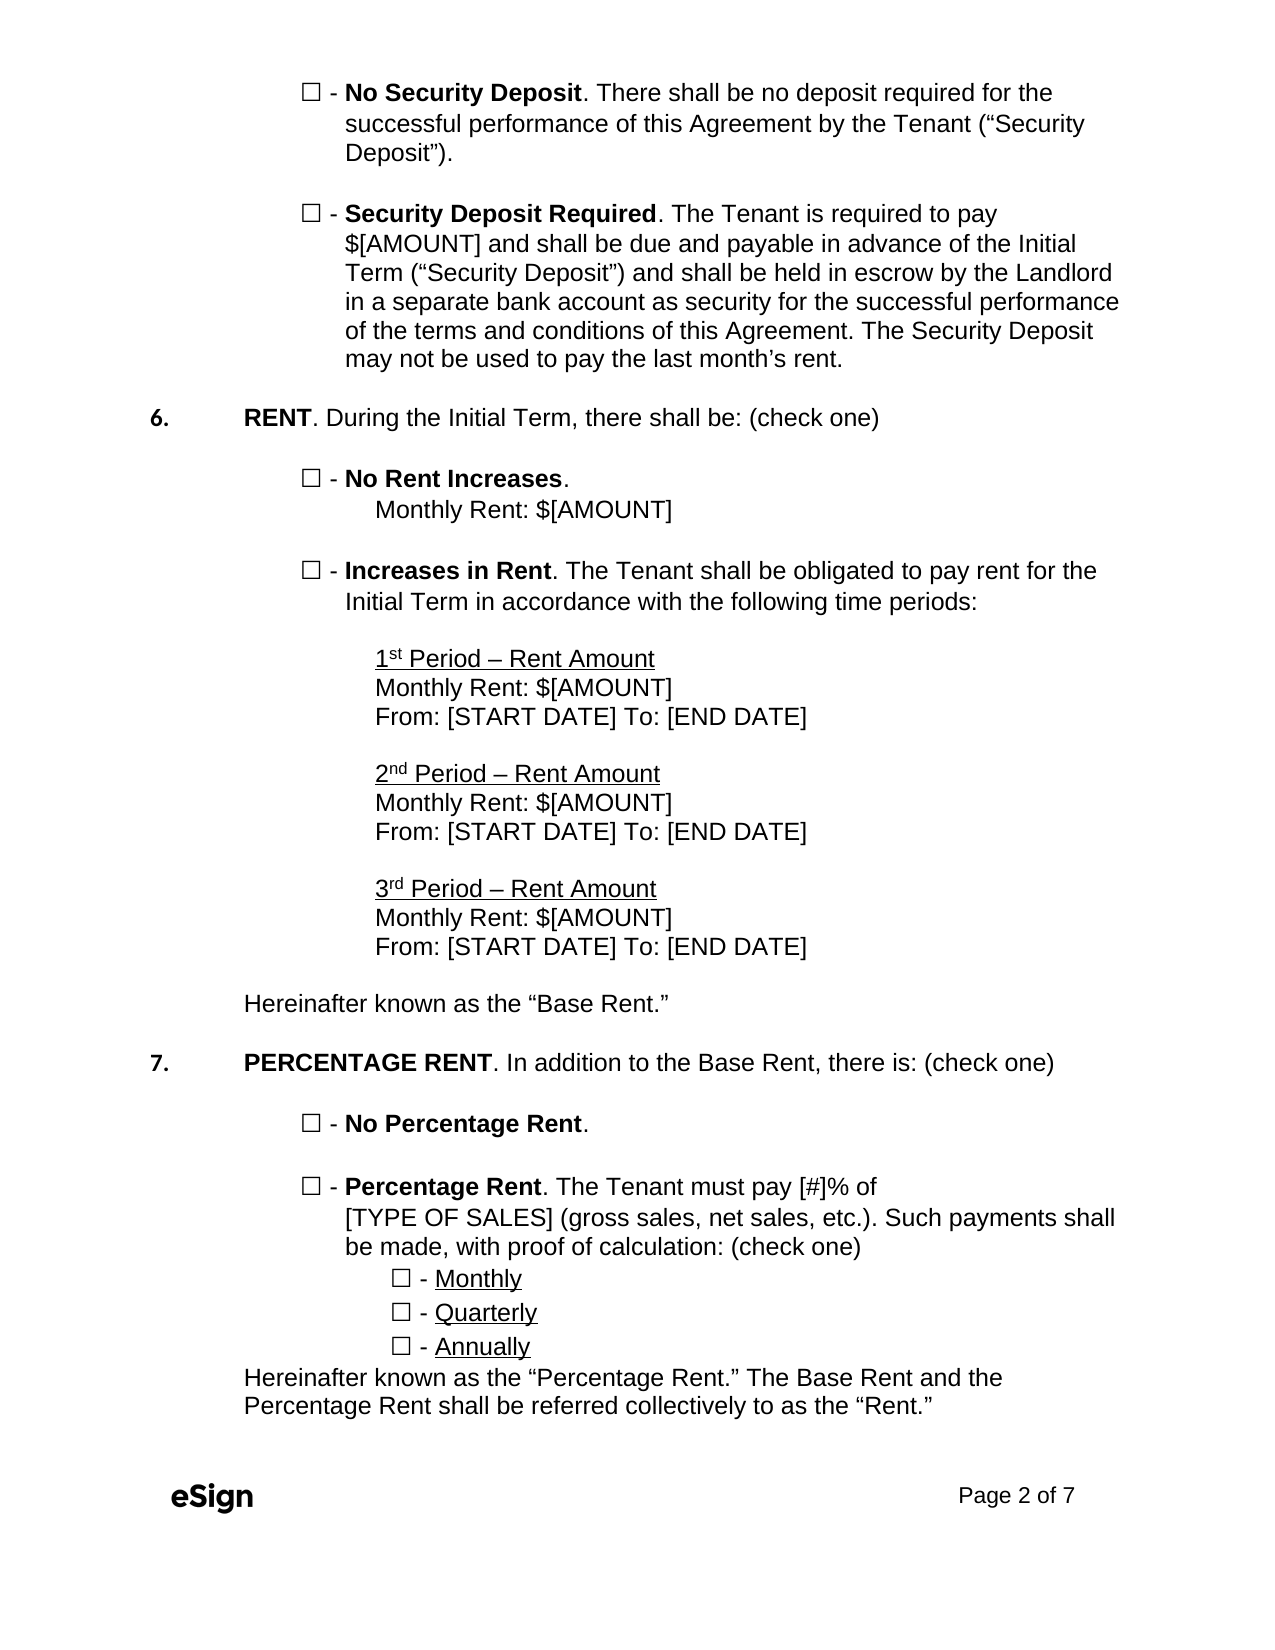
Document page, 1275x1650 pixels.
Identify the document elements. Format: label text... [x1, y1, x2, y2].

text 3rd Period – Rent Amount [300, 874, 1125, 903]
text [TYPE OF SALES] (gross sales, net sales, etc.). Such payments shall be made, with proof of calculation: (check one) [345, 1203, 1125, 1260]
text ☐ - Increases in Rent. The Tenant shall be obligated to pay rent for the [300, 553, 1125, 587]
text $[AMOUNT] and shall be due and payable in advance of the Initial Term (“Security Deposit”) and shall be held in escrow by the Landlord in a separate bank account as security for the successful performance of the terms and conditions of this Agreement. The Security Deposit may not be used to pay the last month’s rent. [345, 229, 1125, 373]
text Monthly Rent: $[AMOUNT] [300, 673, 1125, 702]
list RENT. During the Initial Term, there shall be: (check one) [150, 402, 1125, 432]
text From: [START DATE] To: [END DATE] [300, 932, 1125, 961]
text successful performance of this Agreement by the Tenant (“Security Deposit”). [345, 109, 1125, 167]
text Monthly Rent: $[AMOUNT] [300, 903, 1125, 932]
text ☐ - No Rent Increases. [300, 461, 1125, 495]
text Monthly Rent: $[AMOUNT] [300, 495, 1125, 524]
text Hereinafter known as the “Percentage Rent.” The Base Rent and the Percentage Rent shall be referred collectively to as the “Rent.” [244, 1363, 1125, 1420]
text From: [START DATE] To: [END DATE] [300, 817, 1125, 846]
text From: [START DATE] To: [END DATE] [300, 702, 1125, 731]
text ☐ - Percentage Rent. The Tenant must pay [#]% of [300, 1169, 1125, 1203]
text Initial Term in accordance with the following time periods: [345, 587, 1125, 616]
text ☐ - Security Deposit Required. The Tenant is required to pay [300, 195, 1125, 229]
text 1st Period – Rent Amount [300, 644, 1125, 673]
text 2nd Period – Rent Amount [300, 759, 1125, 788]
text ☐ - Annually [390, 1328, 1125, 1363]
text ☐ - Monthly [390, 1260, 1125, 1294]
text ☐ - No Percentage Rent. [300, 1106, 1125, 1140]
list PERCENTAGE RENT. In addition to the Base Rent, there is: (check one) [150, 1047, 1125, 1077]
text Monthly Rent: $[AMOUNT] [300, 788, 1125, 817]
text ☐ - Quarterly [390, 1294, 1125, 1328]
text ☐ - No Security Deposit. There shall be no deposit required for the [300, 75, 1125, 109]
text Hereinafter known as the “Base Rent.” [150, 989, 1125, 1018]
